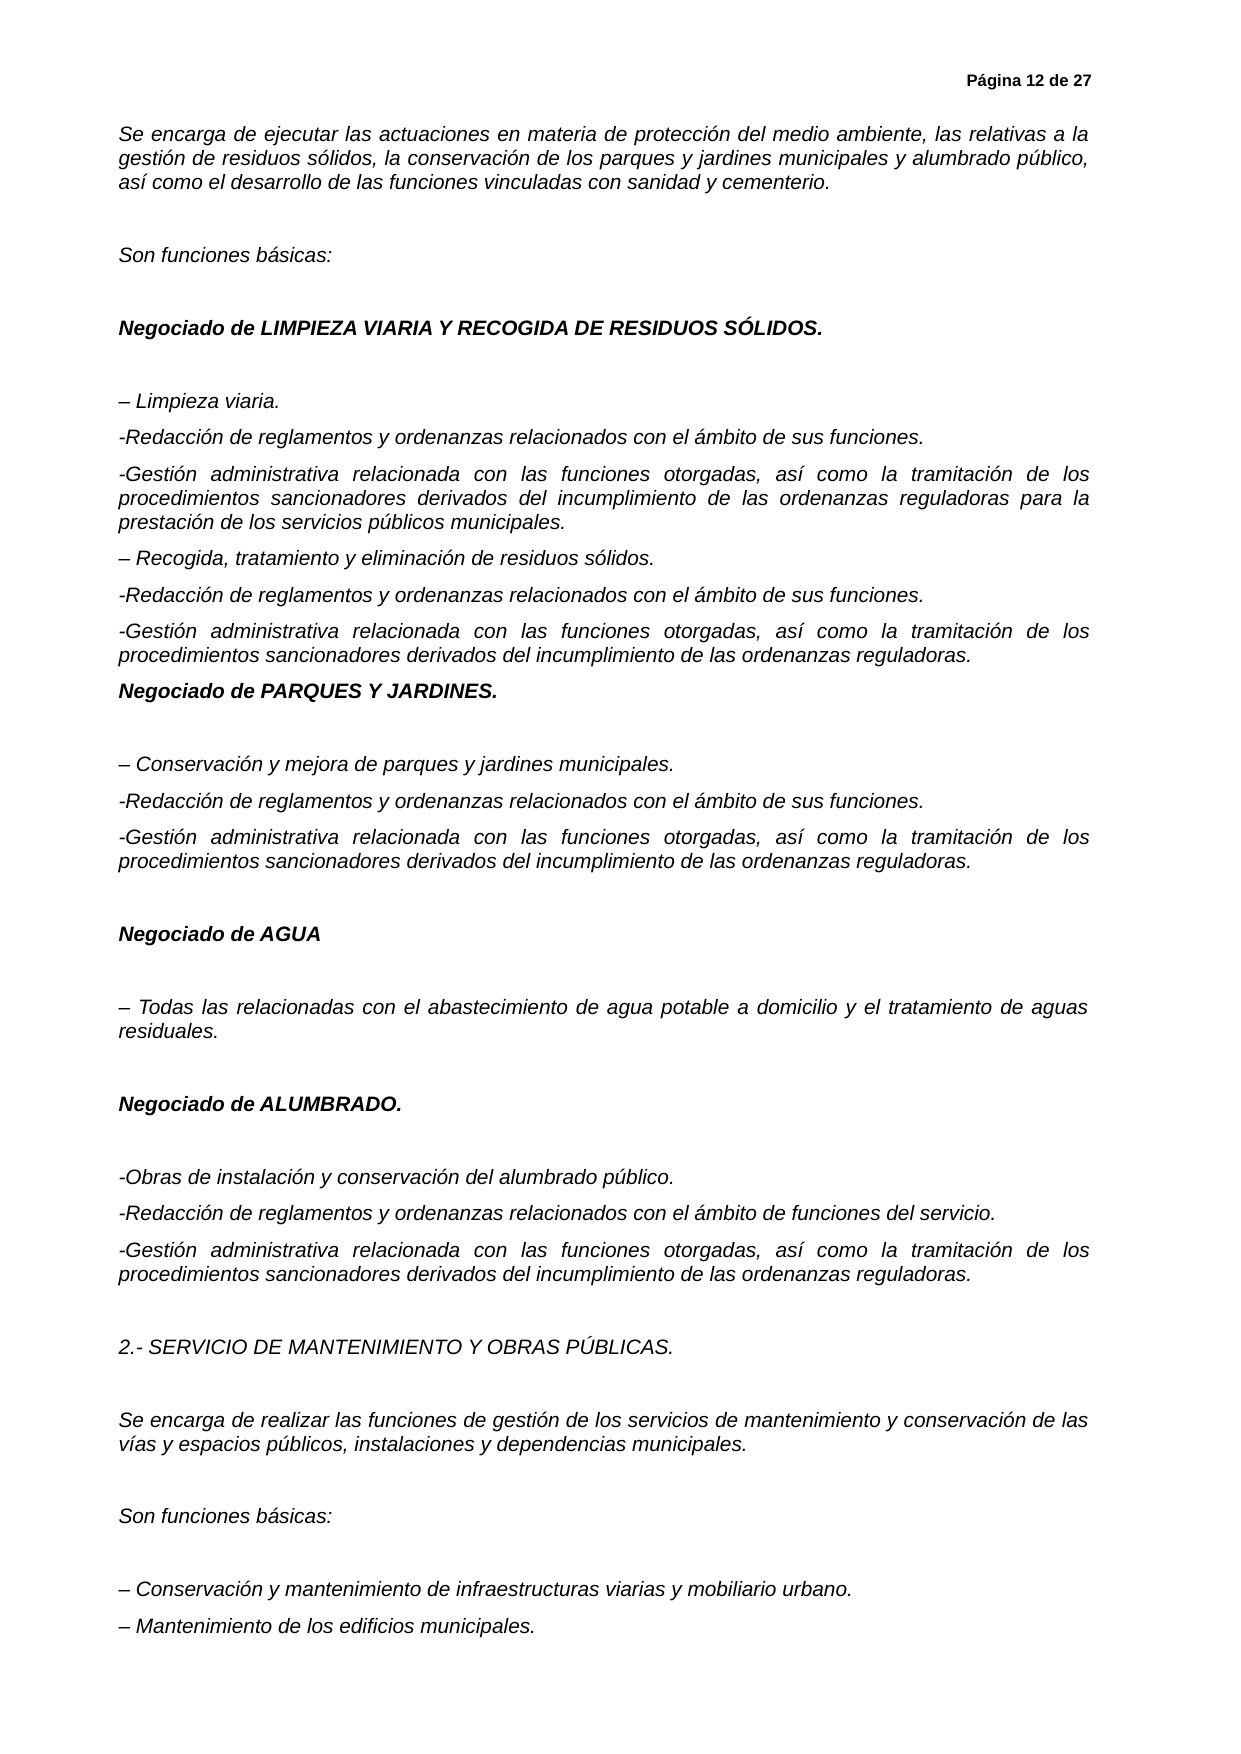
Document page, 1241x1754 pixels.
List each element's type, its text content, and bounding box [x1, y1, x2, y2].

text Negociado de AGUA [118, 922, 1092, 946]
text Son funciones básicas: [118, 1504, 1092, 1528]
text -Redacción de reglamentos y ordenanzas relacionados con el ámbito de sus funciones. [118, 789, 1092, 813]
text – Conservación y mantenimiento de infraestructuras viarias y mobiliario urbano. [118, 1577, 1092, 1601]
text -Obras de instalación y conservación del alumbrado público. [118, 1165, 1092, 1189]
text -Gestión administrativa relacionada con las funciones otorgadas, así como la tramitación de los procedimientos sancionadores derivados del incumplimiento de las ordenanzas reguladoras. [118, 1238, 1092, 1286]
text -Redacción de reglamentos y ordenanzas relacionados con el ámbito de sus funciones. [118, 425, 1092, 449]
text -Gestión administrativa relacionada con las funciones otorgadas, así como la tramitación de los procedimientos sancionadores derivados del incumplimiento de las ordenanzas reguladoras. [118, 619, 1092, 667]
text Negociado de ALUMBRADO. [118, 1092, 1092, 1116]
text -Gestión administrativa relacionada con las funciones otorgadas, así como la tramitación de los procedimientos sancionadores derivados del incumplimiento de las ordenanzas reguladoras. [118, 825, 1092, 873]
text – Conservación y mejora de parques y jardines municipales. [118, 752, 1092, 776]
text Se encarga de ejecutar las actuaciones en materia de protección del medio ambiente, las relativas a la gestión de residuos sólidos, la conservación de los parques y jardines municipales y alumbrado público, así como el desarrollo de las funciones vinculadas con sanidad y cementerio. [118, 122, 1092, 194]
text 2.- SERVICIO DE MANTENIMIENTO Y OBRAS PÚBLICAS. [118, 1334, 1092, 1358]
text -Redacción de reglamentos y ordenanzas relacionados con el ámbito de sus funciones. [118, 582, 1092, 606]
text -Gestión administrativa relacionada con las funciones otorgadas, así como la tramitación de los procedimientos sancionadores derivados del incumplimiento de las ordenanzas reguladoras para la prestación de los servicios públicos municipales. [118, 462, 1092, 533]
text Negociado de PARQUES Y JARDINES. [118, 679, 1092, 703]
text – Limpieza viaria. [118, 389, 1092, 413]
text Negociado de LIMPIEZA VIARIA Y RECOGIDA DE RESIDUOS SÓLIDOS. [118, 316, 1092, 340]
text – Recogida, tratamiento y eliminación de residuos sólidos. [118, 546, 1092, 570]
text – Todas las relacionadas con el abastecimiento de agua potable a domicilio y el tratamiento de aguas residuales. [118, 995, 1092, 1043]
text Son funciones básicas: [118, 243, 1092, 267]
text -Redacción de reglamentos y ordenanzas relacionados con el ámbito de funciones del servicio. [118, 1201, 1092, 1225]
text – Mantenimiento de los edificios municipales. [118, 1614, 1092, 1638]
text Se encarga de realizar las funciones de gestión de los servicios de mantenimiento y conservación de las vías y espacios públicos, instalaciones y dependencias municipales. [118, 1407, 1092, 1455]
